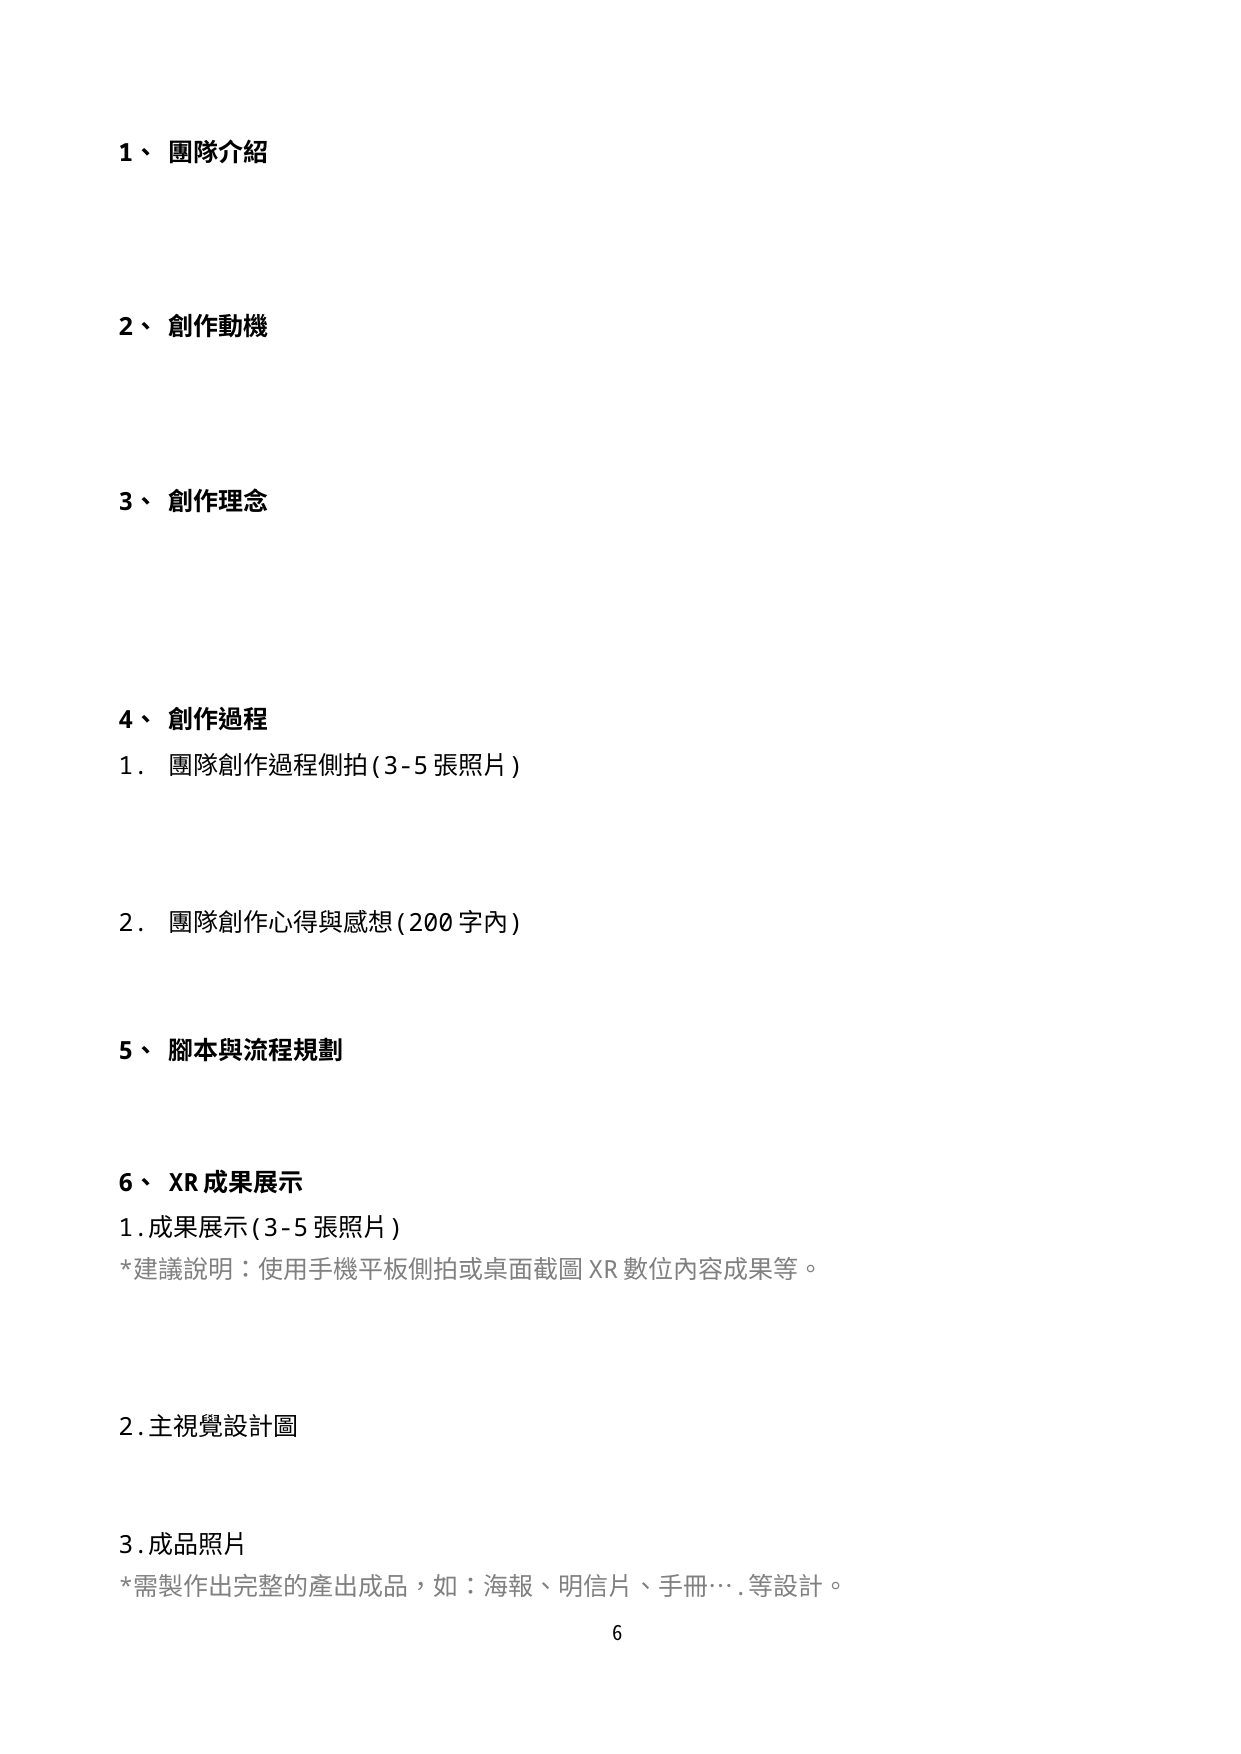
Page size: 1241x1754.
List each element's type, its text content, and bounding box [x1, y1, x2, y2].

text *需製作出完整的產出成品，如：海報、明信片、手冊….等設計。 [118, 1566, 1116, 1602]
list 創作動機 [118, 307, 1122, 343]
text 1.成果展示(3-5張照片) [118, 1208, 1122, 1244]
list 創作過程 [118, 699, 1122, 735]
list 腳本與流程規劃 [118, 1030, 1122, 1066]
text 3.成品照片 [118, 1525, 1116, 1561]
list XR成果展示 [118, 1162, 1122, 1198]
text *建議說明：使用手機平板側拍或桌面截圖XR數位內容成果等。 [118, 1249, 1122, 1286]
list 團隊創作心得與感想(200字內) [118, 903, 1122, 939]
list 團隊介紹 [118, 132, 1122, 168]
list 團隊創作過程側拍(3-5張照片) [118, 745, 1122, 781]
text 2.主視覺設計圖 [118, 1407, 1116, 1443]
list 創作理念 [118, 482, 1122, 518]
